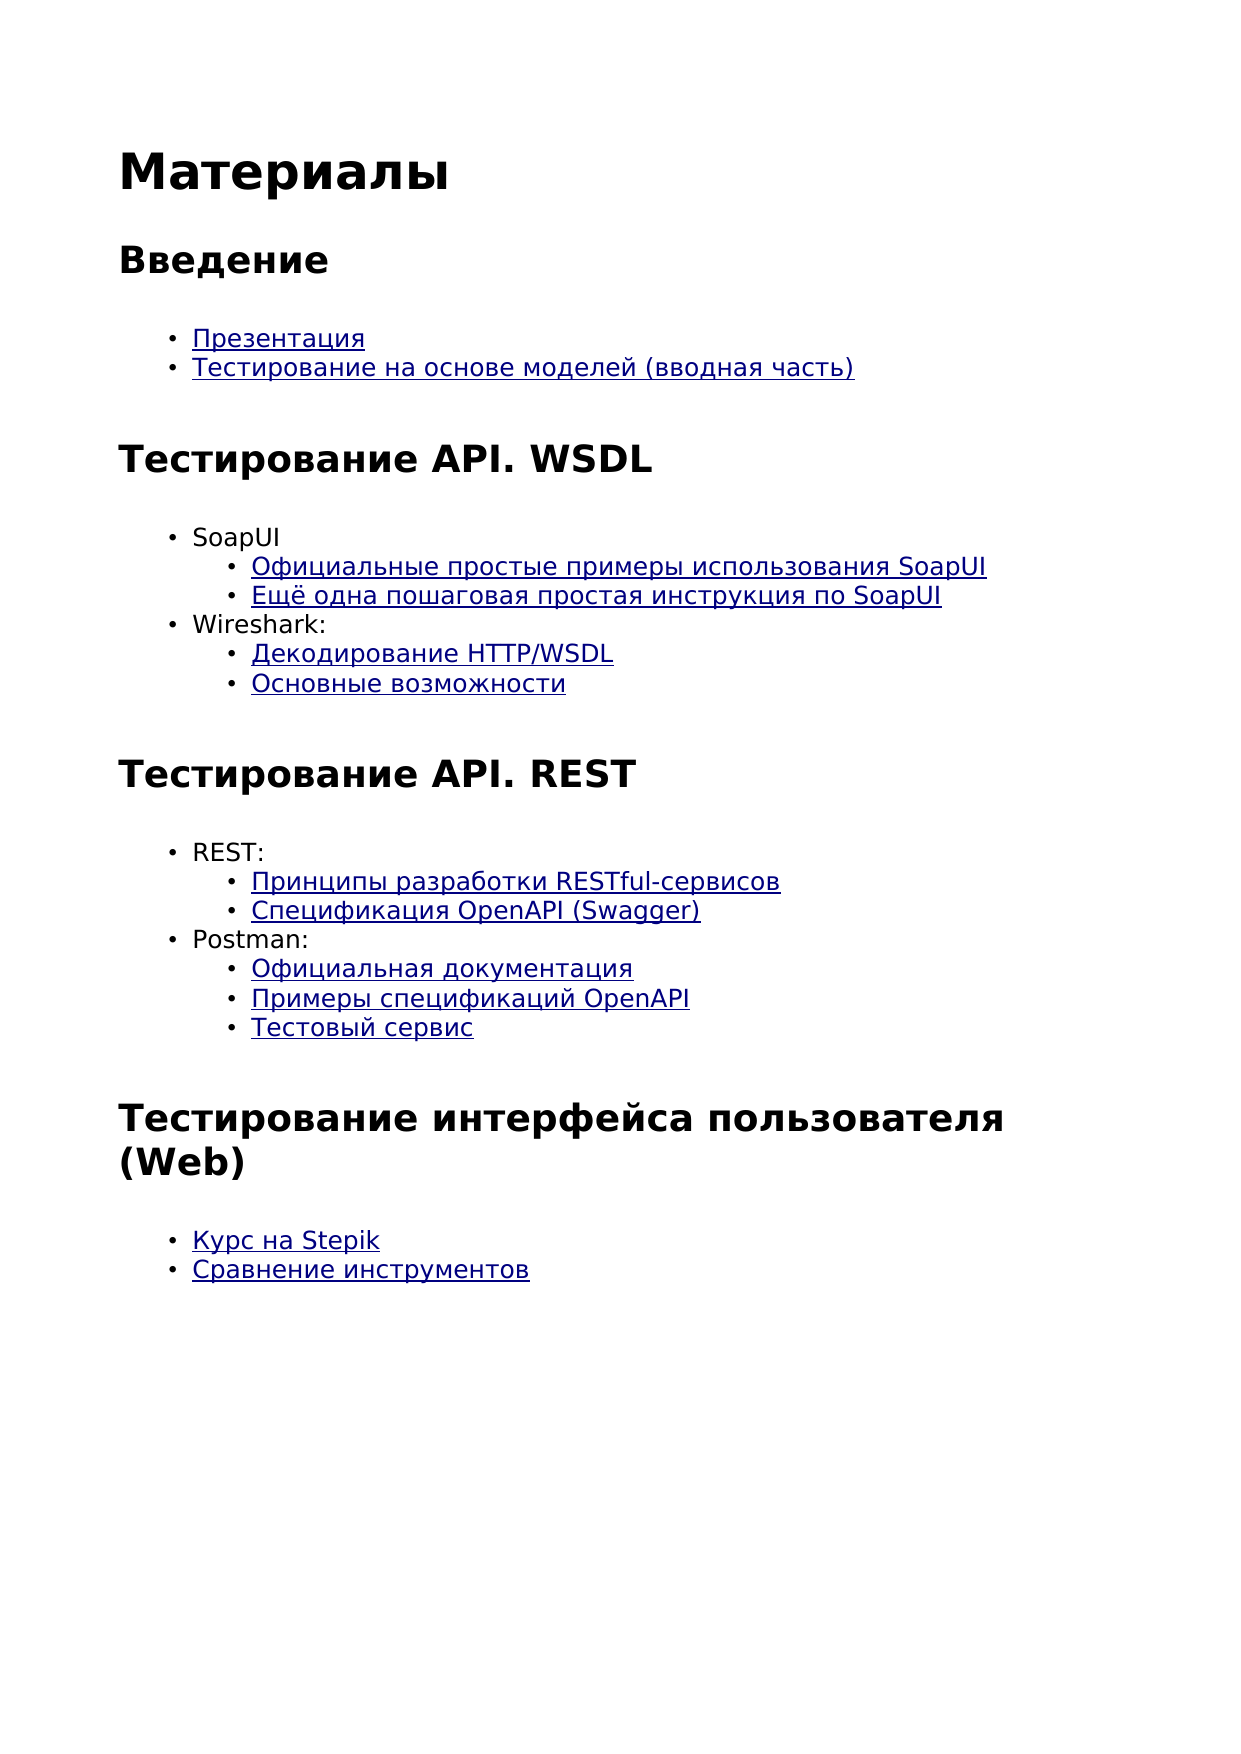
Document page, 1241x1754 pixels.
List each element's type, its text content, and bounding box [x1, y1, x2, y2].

list Основные возможности [236, 669, 1122, 698]
list Ещё одна пошаговая простая инструкция по SoapUI [236, 581, 1122, 610]
subtitle Материалы [118, 143, 1122, 201]
list Тестирование на основе моделей (вводная часть) [177, 354, 1122, 383]
list Официальные простые примеры использования SoapUI [236, 552, 1122, 581]
list Примеры спецификаций OpenAPI [236, 984, 1122, 1013]
subtitle Тестирование API. WSDL [118, 437, 1122, 481]
list Курс на Stepik [177, 1226, 1122, 1255]
subtitle Введение [118, 239, 1122, 282]
list Декодирование HTTP/WSDL [236, 639, 1122, 669]
list Принципы разработки RESTful-сервисов [236, 867, 1122, 896]
list SoapUI [177, 523, 1122, 552]
list Спецификация OpenAPI (Swagger) [236, 896, 1122, 926]
list REST: [177, 838, 1122, 867]
subtitle Тестирование API. REST [118, 752, 1122, 796]
list Wireshark: [177, 610, 1122, 639]
list Официальная документация [236, 955, 1122, 984]
list Сравнение инструментов [177, 1255, 1122, 1284]
list Тестовый сервис [236, 1013, 1122, 1042]
list Postman: [177, 926, 1122, 955]
list Презентация [177, 324, 1122, 354]
subtitle Тестирование интерфейса пользователя (Web) [118, 1097, 1122, 1184]
